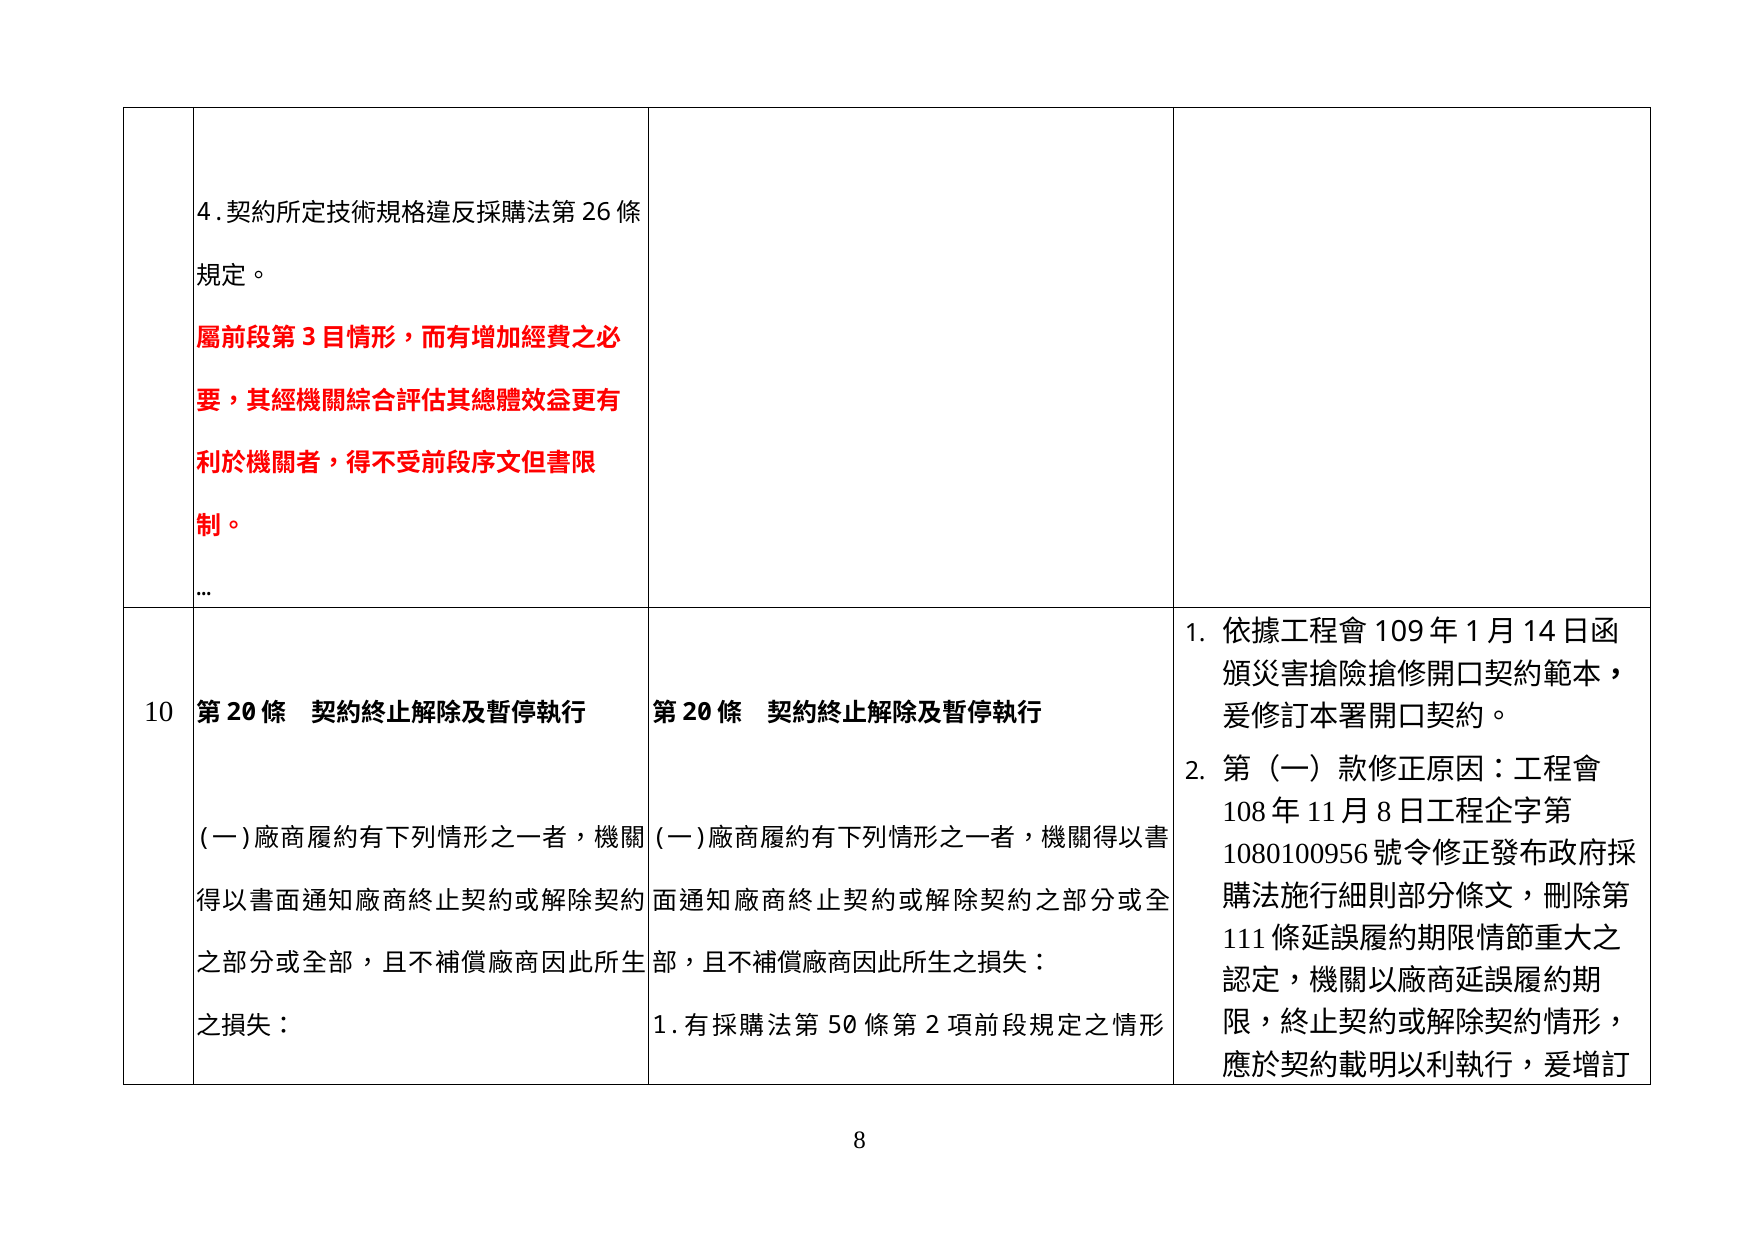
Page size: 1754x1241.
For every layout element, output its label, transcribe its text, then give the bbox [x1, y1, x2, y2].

table_cell [649, 108, 1173, 607]
table_cell 第20條 契約終止解除及暫停執行 (一)廠商履約有下列情形之一者，機關得以書面通知廠商終止契約或解除契約之部分或全部，且不補償廠商因此所生之損失： [194, 608, 648, 1083]
table_cell 依據工程會109年1月14日函頒災害搶險搶修開口契約範本，爰修訂本署開口契約。 修正原因：配合工程會108年8月6日工程企字第108010048號函修正採購契約要項第21點(新增第2項)，爰增訂屬較契約原標示者更優或對機關更有利情形，而有增加經費之必要，經機關檢討整體效益更有利於機關者，不受前段序文但書(不得據以增加契約價金)限制。 [1174, 108, 1650, 607]
table_cell 第20條 契約終止解除及暫停執行 (一)廠商履約有下列情形之一者，機關得以書面通知廠商終止契約或解除契約之部分或全部，且不補償廠商因此所生之損失： 1.有採購法第50條第2項前段規定之情形 [649, 608, 1173, 1083]
table_cell 10 [124, 608, 193, 1083]
table_cell [124, 108, 193, 607]
table_cell 依據工程會109年1月14日函頒災害搶險搶修開口契約範本，爰修訂本署開口契約。 第（一）款修正原因：工程會108年11月8日工程企字第1080100956號令修正發布政府採購法施行細則部分條文，刪除第111條延誤履約期限情節重大之認定，機關以廠商延誤履約期限，終止契約或解除契約情形，應於契約載明以利執行，爰增訂選項供機關擇定。 第（八）款修正原因：參考108年5月22日總統華總一義字第10800049691號令修正發布政府採購法部分條文，其中第59條修正第2項規定：「違反前項規定者，機關得終止或解除契約，並將二倍之不正利益自契約價款中扣除。未能扣除者，通知廠商限期給付之。」爰予修正。 [1174, 608, 1650, 1083]
table_cell 4.契約所定技術規格違反採購法第26條規定。 屬前段第3目情形，而有增加經費之必要，其經機關綜合評估其總體效益更有利於機關者，得不受前段序文但書限制。 … [194, 108, 648, 607]
